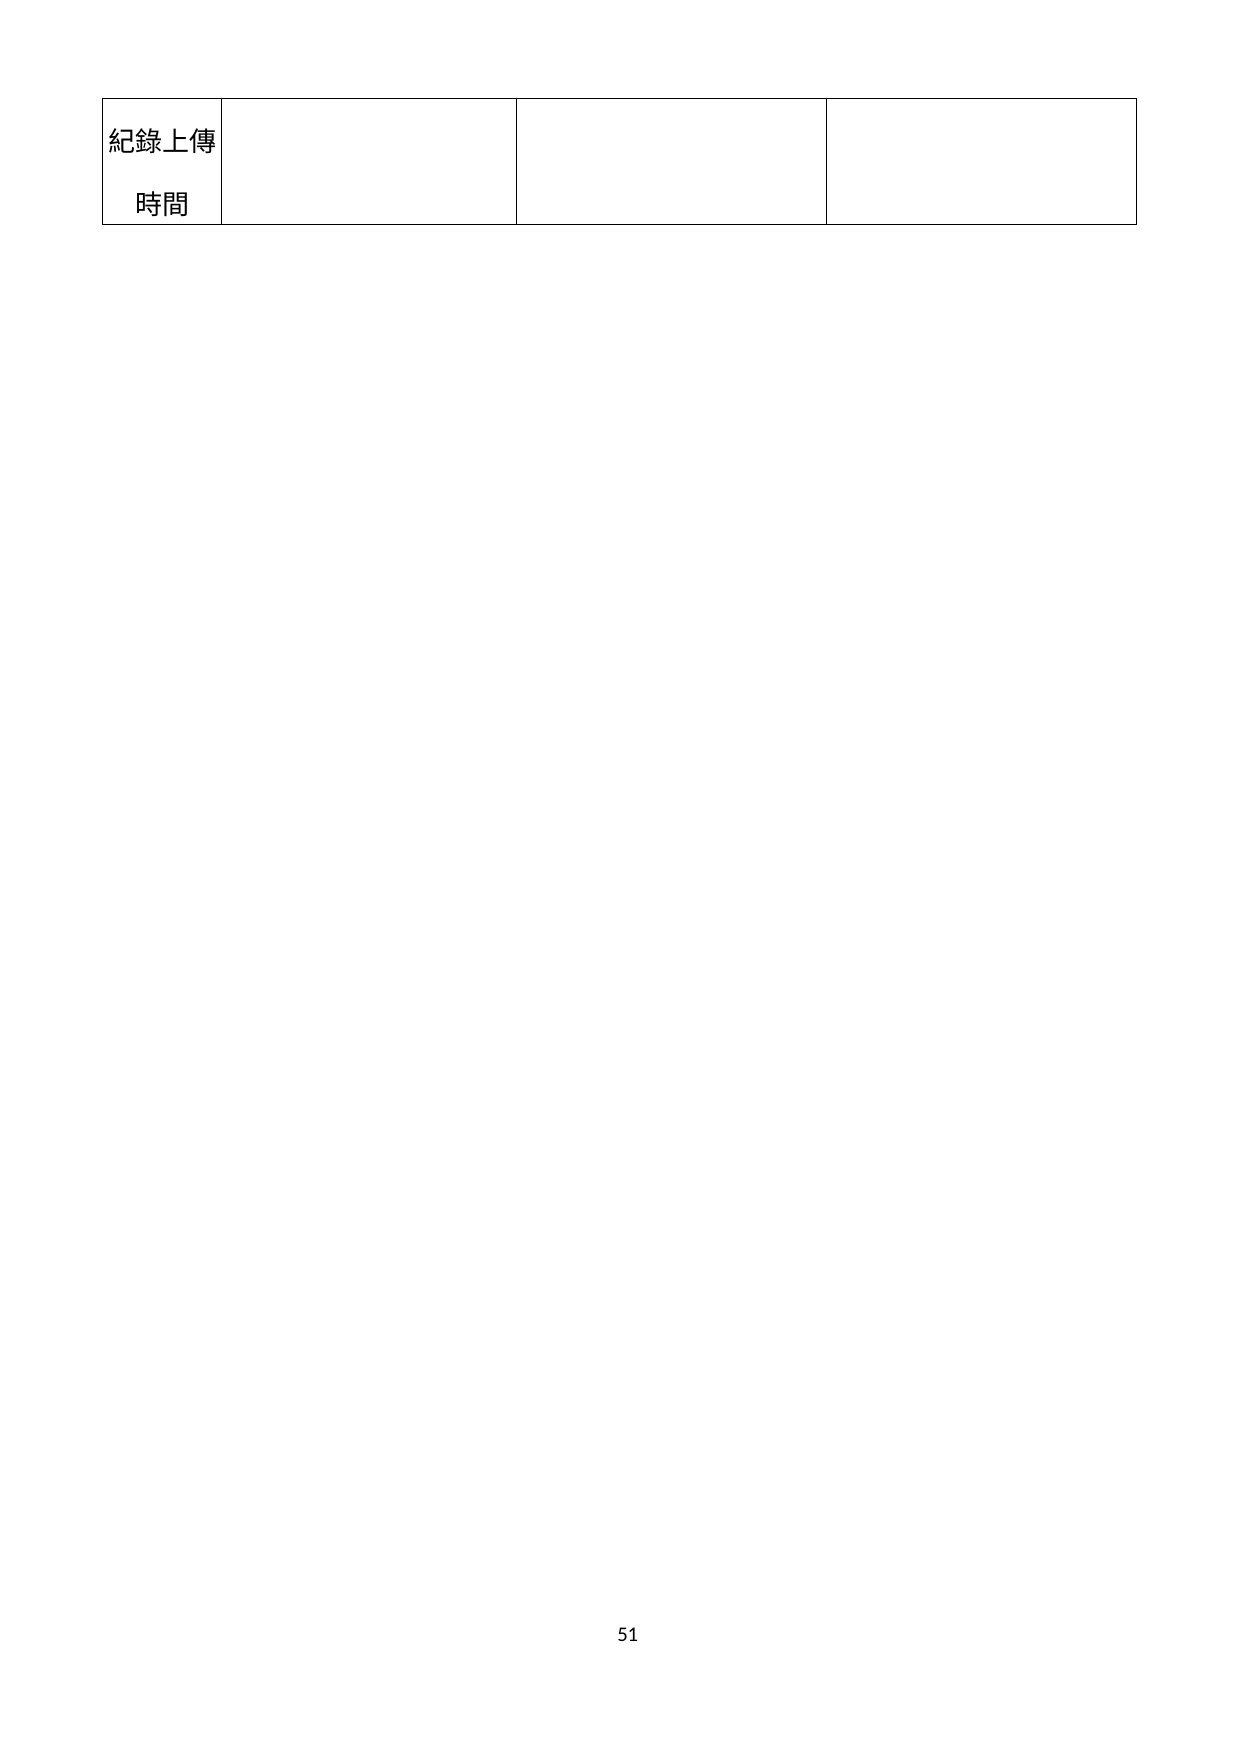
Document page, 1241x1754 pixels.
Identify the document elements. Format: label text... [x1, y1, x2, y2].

table_cell [517, 99, 826, 223]
table_cell [222, 99, 516, 223]
table_cell [827, 99, 1136, 223]
table_cell 紀錄上傳時間 [103, 99, 221, 223]
